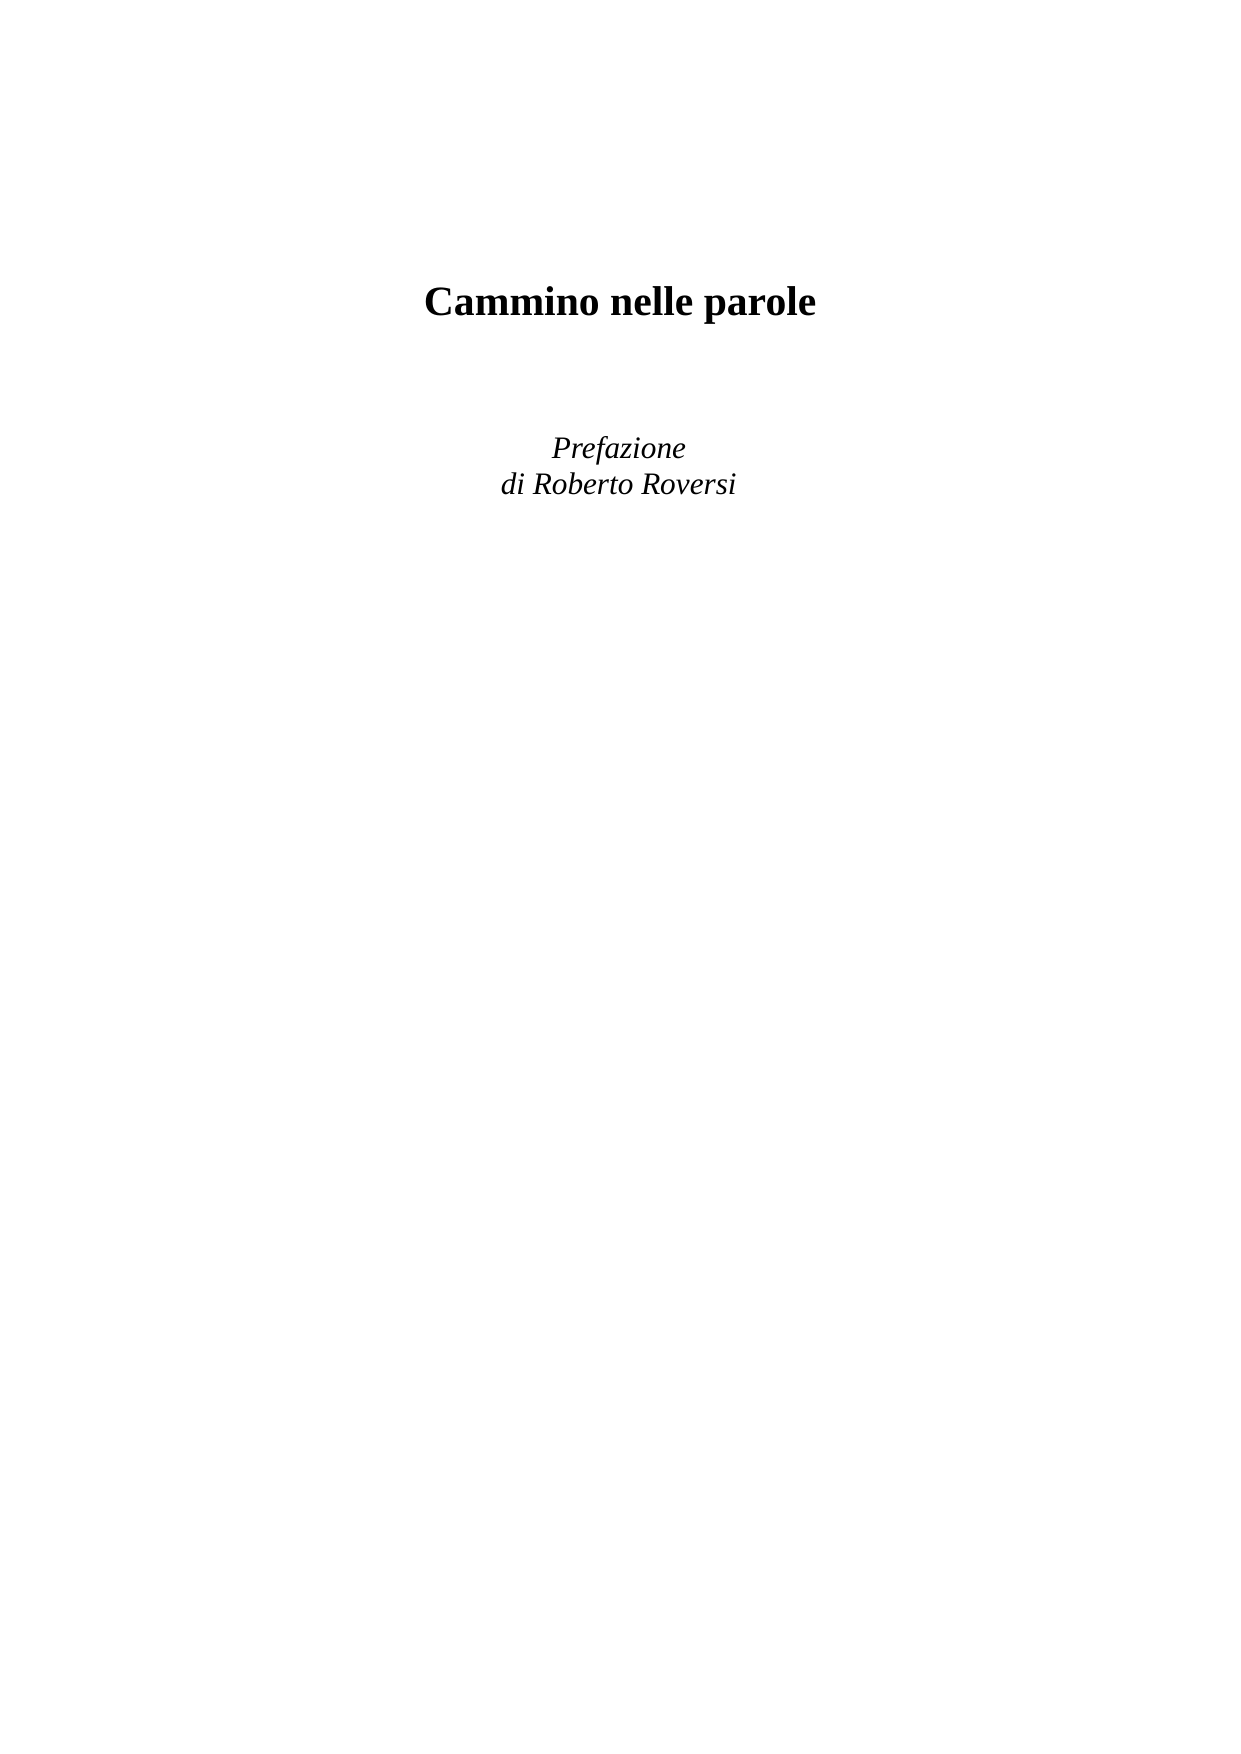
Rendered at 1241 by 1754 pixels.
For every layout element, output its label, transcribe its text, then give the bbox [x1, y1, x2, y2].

text Prefazione [118, 429, 1122, 466]
text di Roberto Roversi [118, 466, 1122, 501]
text Cammino nelle parole [118, 276, 1122, 324]
